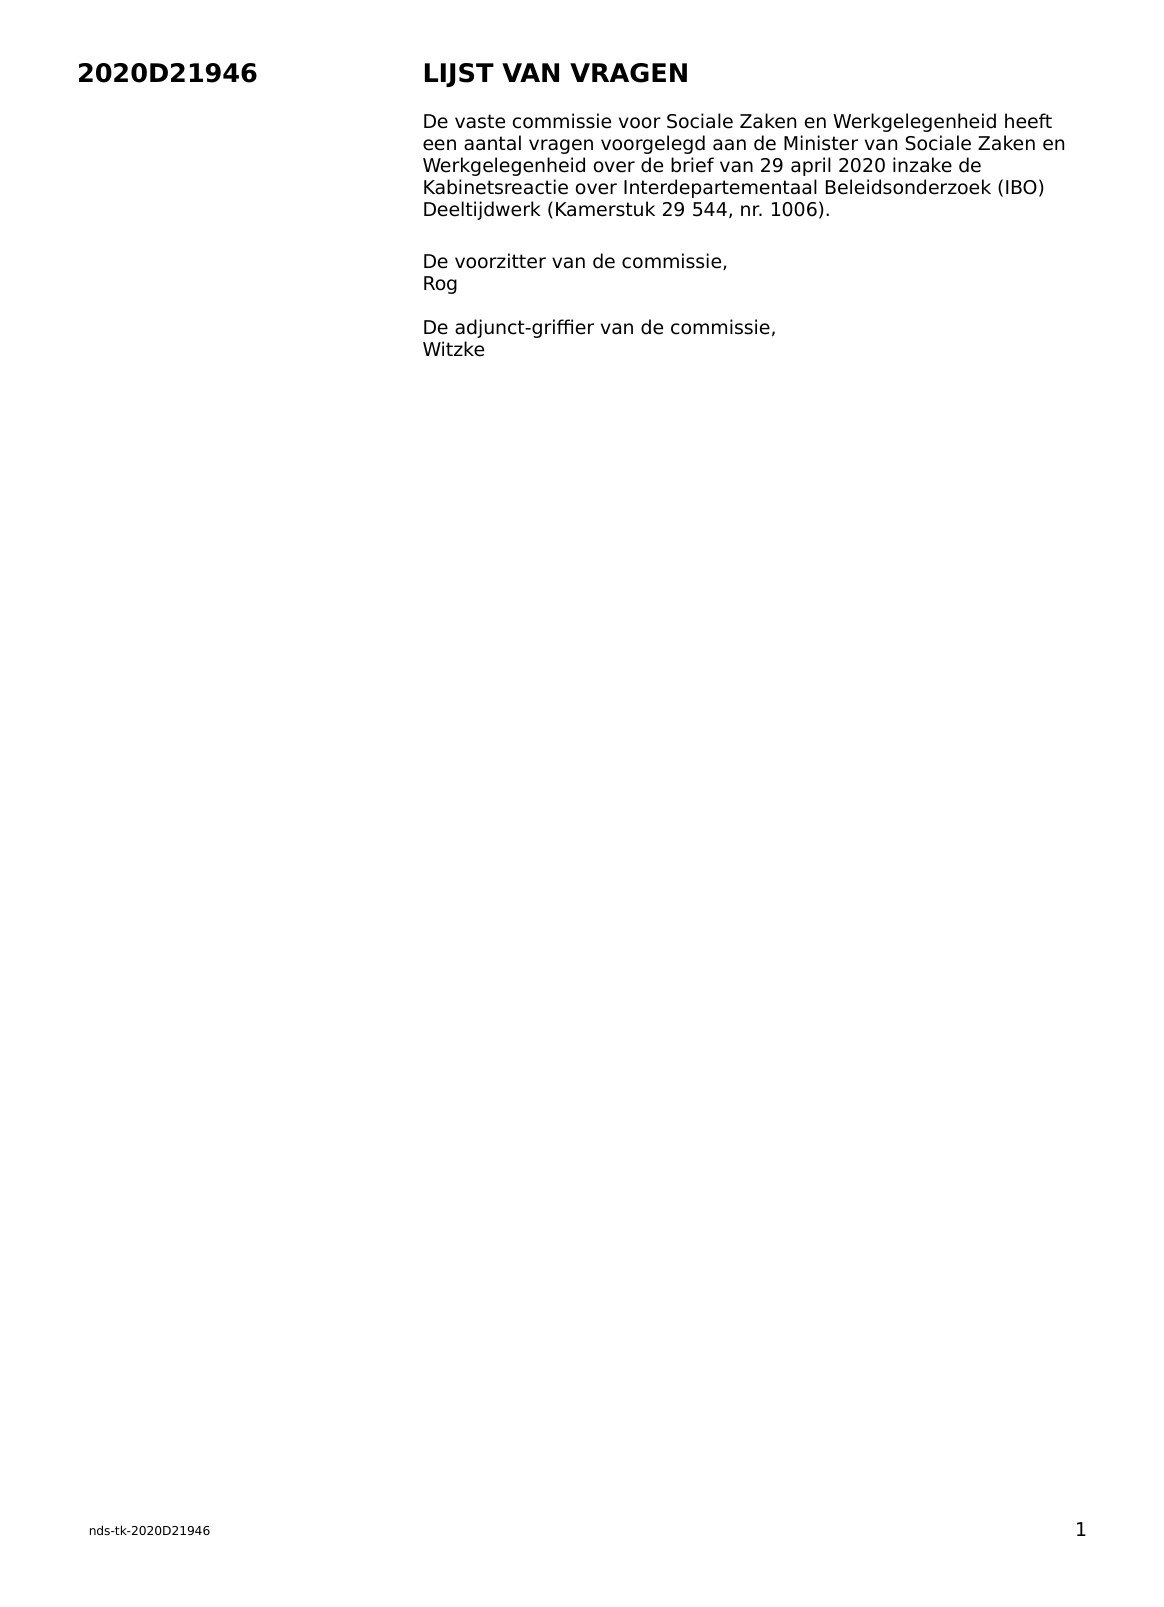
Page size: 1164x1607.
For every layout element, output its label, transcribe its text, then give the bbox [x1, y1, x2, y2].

text De voorzitter van de commissie, Rog [422, 251, 1087, 295]
text De vaste commissie voor Sociale Zaken en Werkgelegenheid heeft een aantal vragen voorgelegd aan de Minister van Sociale Zaken en Werkgelegenheid over de brief van 29 april 2020 inzake de Kabinetsreactie over Interdepartementaal Beleidsonderzoek (IBO) Deeltijdwerk (Kamerstuk 29 544, nr. 1006). [422, 111, 1087, 221]
text 2020D21946 LIJST VAN VRAGEN [77, 59, 1087, 89]
text De adjunct-griffier van de commissie, Witzke [422, 317, 1087, 361]
text nds-tk-2020D21946 [88, 1524, 323, 1538]
